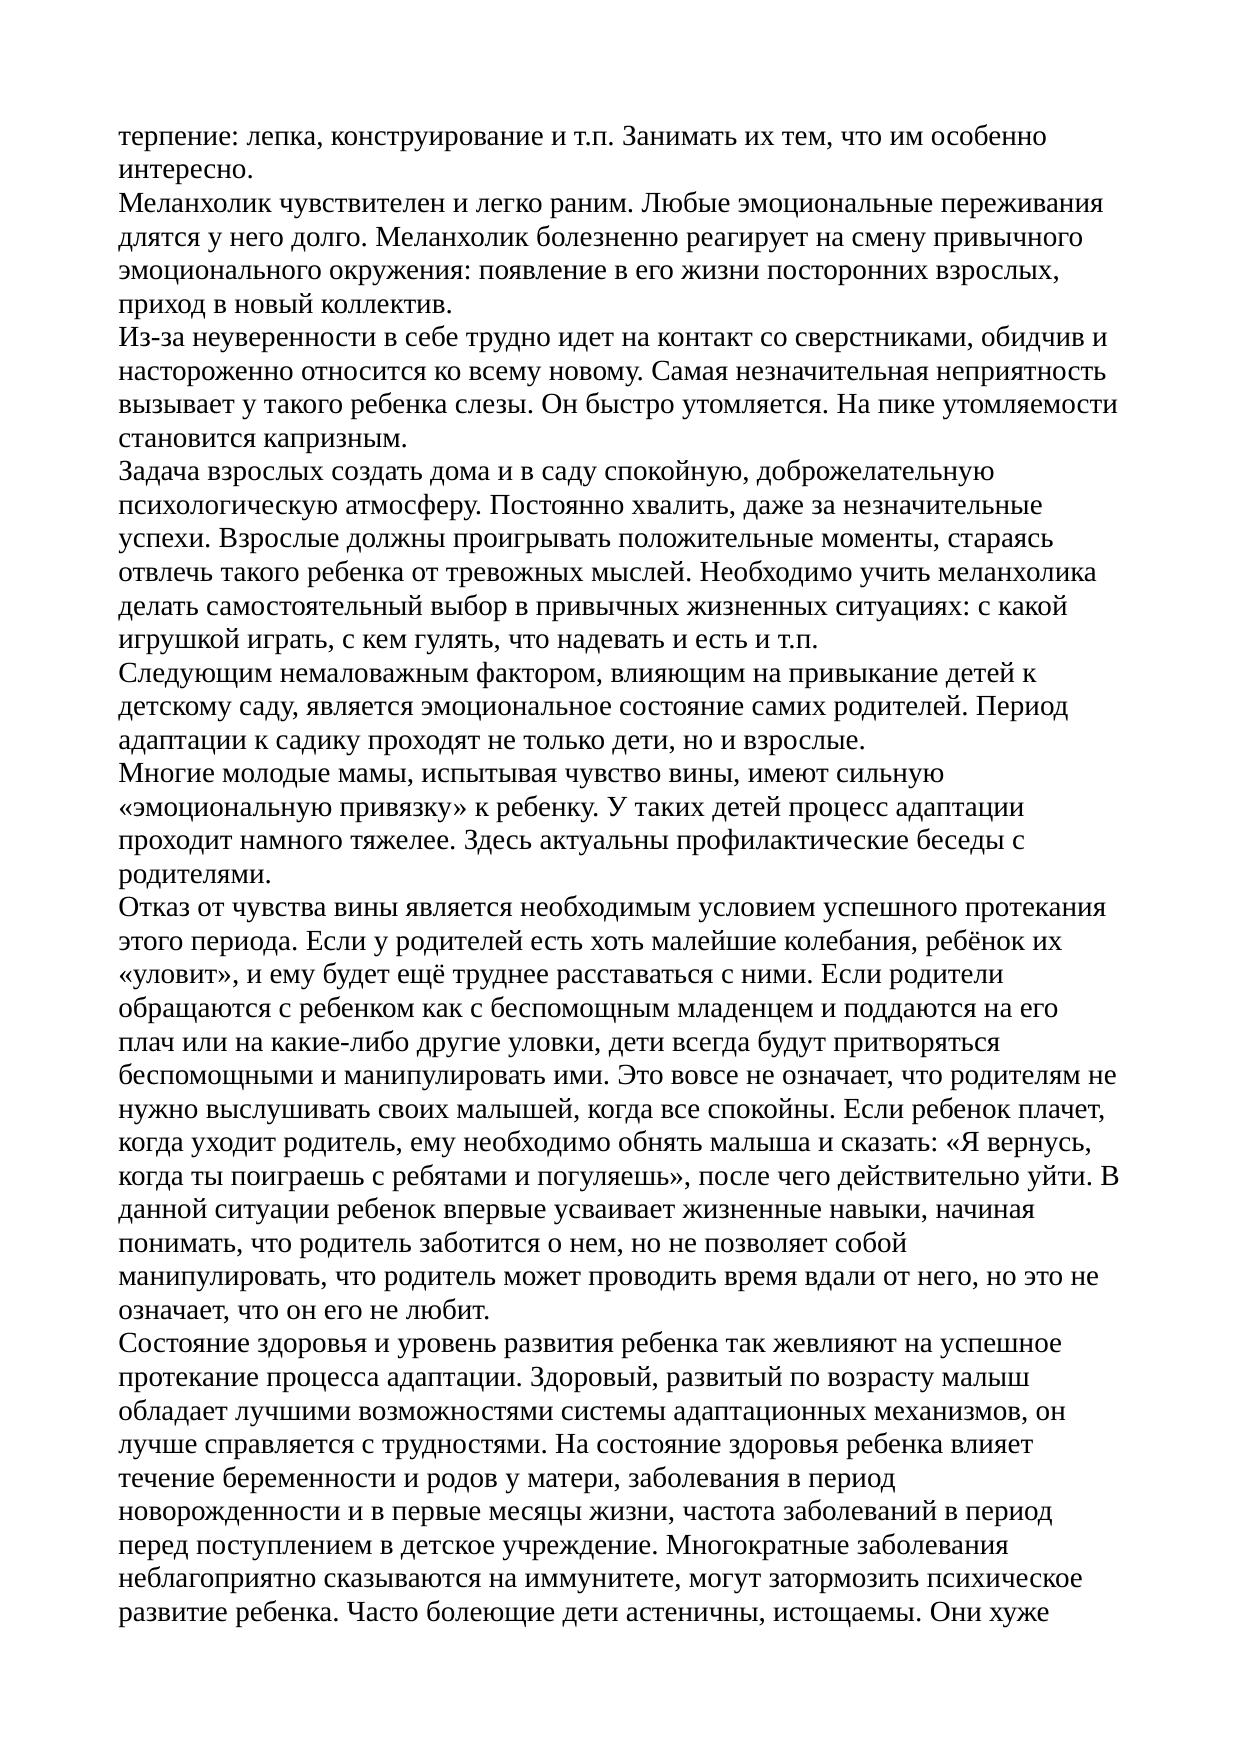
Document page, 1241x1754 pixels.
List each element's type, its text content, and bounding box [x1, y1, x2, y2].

text терпение: лепка, конструирование и т.п. Занимать их тем, что им особенно интересно. [118, 118, 1122, 185]
text Из-за неуверенности в себе трудно идет на контакт со сверстниками, обидчив и настороженно относится ко всему новому. Самая незначительная неприятность вызывает у такого ребенка слезы. Он быстро утомляется. На пике утомляемости становится капризным. [118, 319, 1122, 453]
text Отказ от чувства вины является необходимым условием успешного протекания этого периода. Если у родителей есть хоть малейшие колебания, ребёнок их «уловит», и ему будет ещё труднее расставаться с ними. Если родители обращаются с ребенком как с беспомощным младенцем и поддаются на его плач или на какие-либо другие уловки, дети всегда будут притворяться беспомощными и манипулировать ими. Это вовсе не означает, что родителям не нужно выслушивать своих малышей, когда все спокойны. Если ребенок плачет, когда уходит родитель, ему необходимо обнять малыша и сказать: «Я вернусь, когда ты поиграешь с ребятами и погуляешь», после чего действительно уйти. В данной ситуации ребенок впервые усваивает жизненные навыки, начиная понимать, что родитель заботится о нем, но не позволяет собой манипулировать, что родитель может проводить время вдали от него, но это не означает, что он его не любит. [118, 889, 1122, 1326]
text Меланхолик чувствителен и легко раним. Любые эмоциональные переживания длятся у него долго. Меланхолик болезненно реагирует на смену привычного эмоционального окружения: появление в его жизни посторонних взрослых, приход в новый коллектив. [118, 185, 1122, 319]
text Задача взрослых создать дома и в саду спокойную, доброжелательную психологическую атмосферу. Постоянно хвалить, даже за незначительные успехи. Взрослые должны проигрывать положительные моменты, стараясь отвлечь такого ребенка от тревожных мыслей. Необходимо учить меланхолика делать самостоятельный выбор в привычных жизненных ситуациях: с какой игрушкой играть, с кем гулять, что надевать и есть и т.п. [118, 453, 1122, 655]
text Многие молодые мамы, испытывая чувство вины, имеют сильную «эмоциональную привязку» к ребенку. У таких детей процесс адаптации проходит намного тяжелее. Здесь актуальны профилактические беседы с родителями. [118, 755, 1122, 889]
text Следующим немаловажным фактором, влияющим на привыкание детей к детскому саду, является эмоциональное состояние самих родителей. Период адаптации к садику проходят не только дети, но и взрослые. [118, 655, 1122, 755]
text Состояние здоровья и уровень развития ребенка так жевлияют на успешное протекание процесса адаптации. Здоровый, развитый по возрасту малыш обладает лучшими возможностями системы адаптационных механизмов, он лучше справляется с трудностями. На состояние здоровья ребенка влияет течение беременности и родов у матери, заболевания в период новорожденности и в первые месяцы жизни, частота заболеваний в период перед поступлением в детское учреждение. Многократные заболевания неблагоприятно сказываются на иммунитете, могут затормозить психическое развитие ребенка. Часто болеющие дети астеничны, истощаемы. Они хуже [118, 1326, 1122, 1627]
